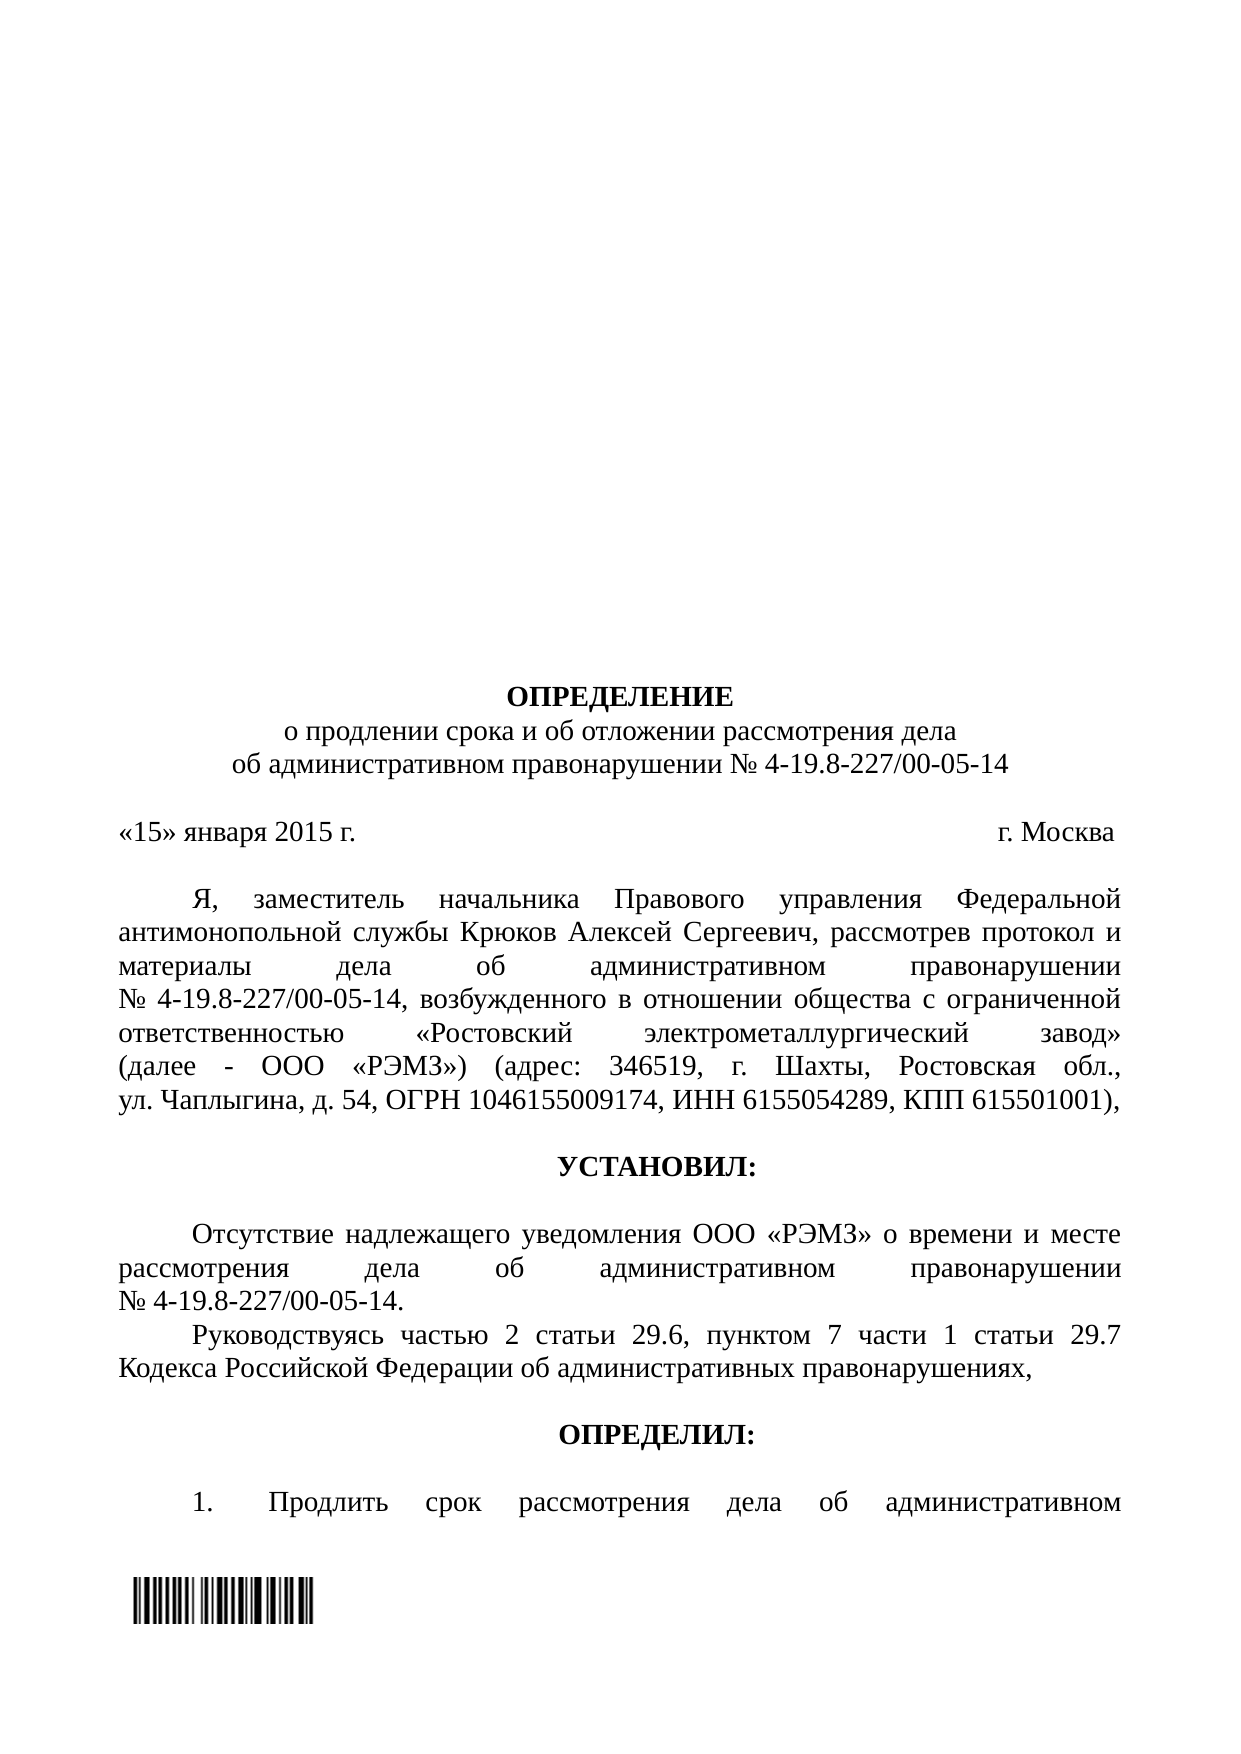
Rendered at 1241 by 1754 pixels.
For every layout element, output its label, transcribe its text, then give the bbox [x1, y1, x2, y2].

text Отсутствие надлежащего уведомления ООО «РЭМЗ» о времени и месте рассмотрения дела об административном правонарушении № 4-19.8-227/00-05-14. [118, 1216, 1122, 1317]
text об административном правонарушении № 4-19.8-227/00-05-14 [118, 747, 1122, 780]
text ОПРЕДЕЛЕНИЕ [118, 679, 1122, 713]
list Продлить срок рассмотрения дела об административном [118, 1484, 1122, 1518]
text Я, заместитель начальника Правового управления Федеральной антимонопольной службы Крюков Алексей Сергеевич, рассмотрев протокол и материалы дела об административном правонарушении № 4-19.8-227/00-05-14, возбужденного в отношении общества с ограниченной ответственностью «Ростовский электрометаллургический завод» (далее - ООО «РЭМЗ») (адрес: 346519, г. Шахты, Ростовская обл., ул. Чаплыгина, д. 54, ОГРН 1046155009174, ИНН 6155054289, КПП 615501001), [118, 881, 1122, 1116]
text УСТАНОВИЛ: [118, 1149, 1122, 1183]
text Руководствуясь частью 2 статьи 29.6, пунктом 7 части 1 статьи 29.7 Кодекса Российской Федерации об административных правонарушениях, [118, 1317, 1122, 1384]
text ОПРЕДЕЛИЛ: [118, 1417, 1122, 1451]
picture [118, 1577, 331, 1624]
text «15» января 2015 г. г. Москва [118, 814, 1122, 847]
text о продлении срока и об отложении рассмотрения дела [118, 713, 1122, 747]
